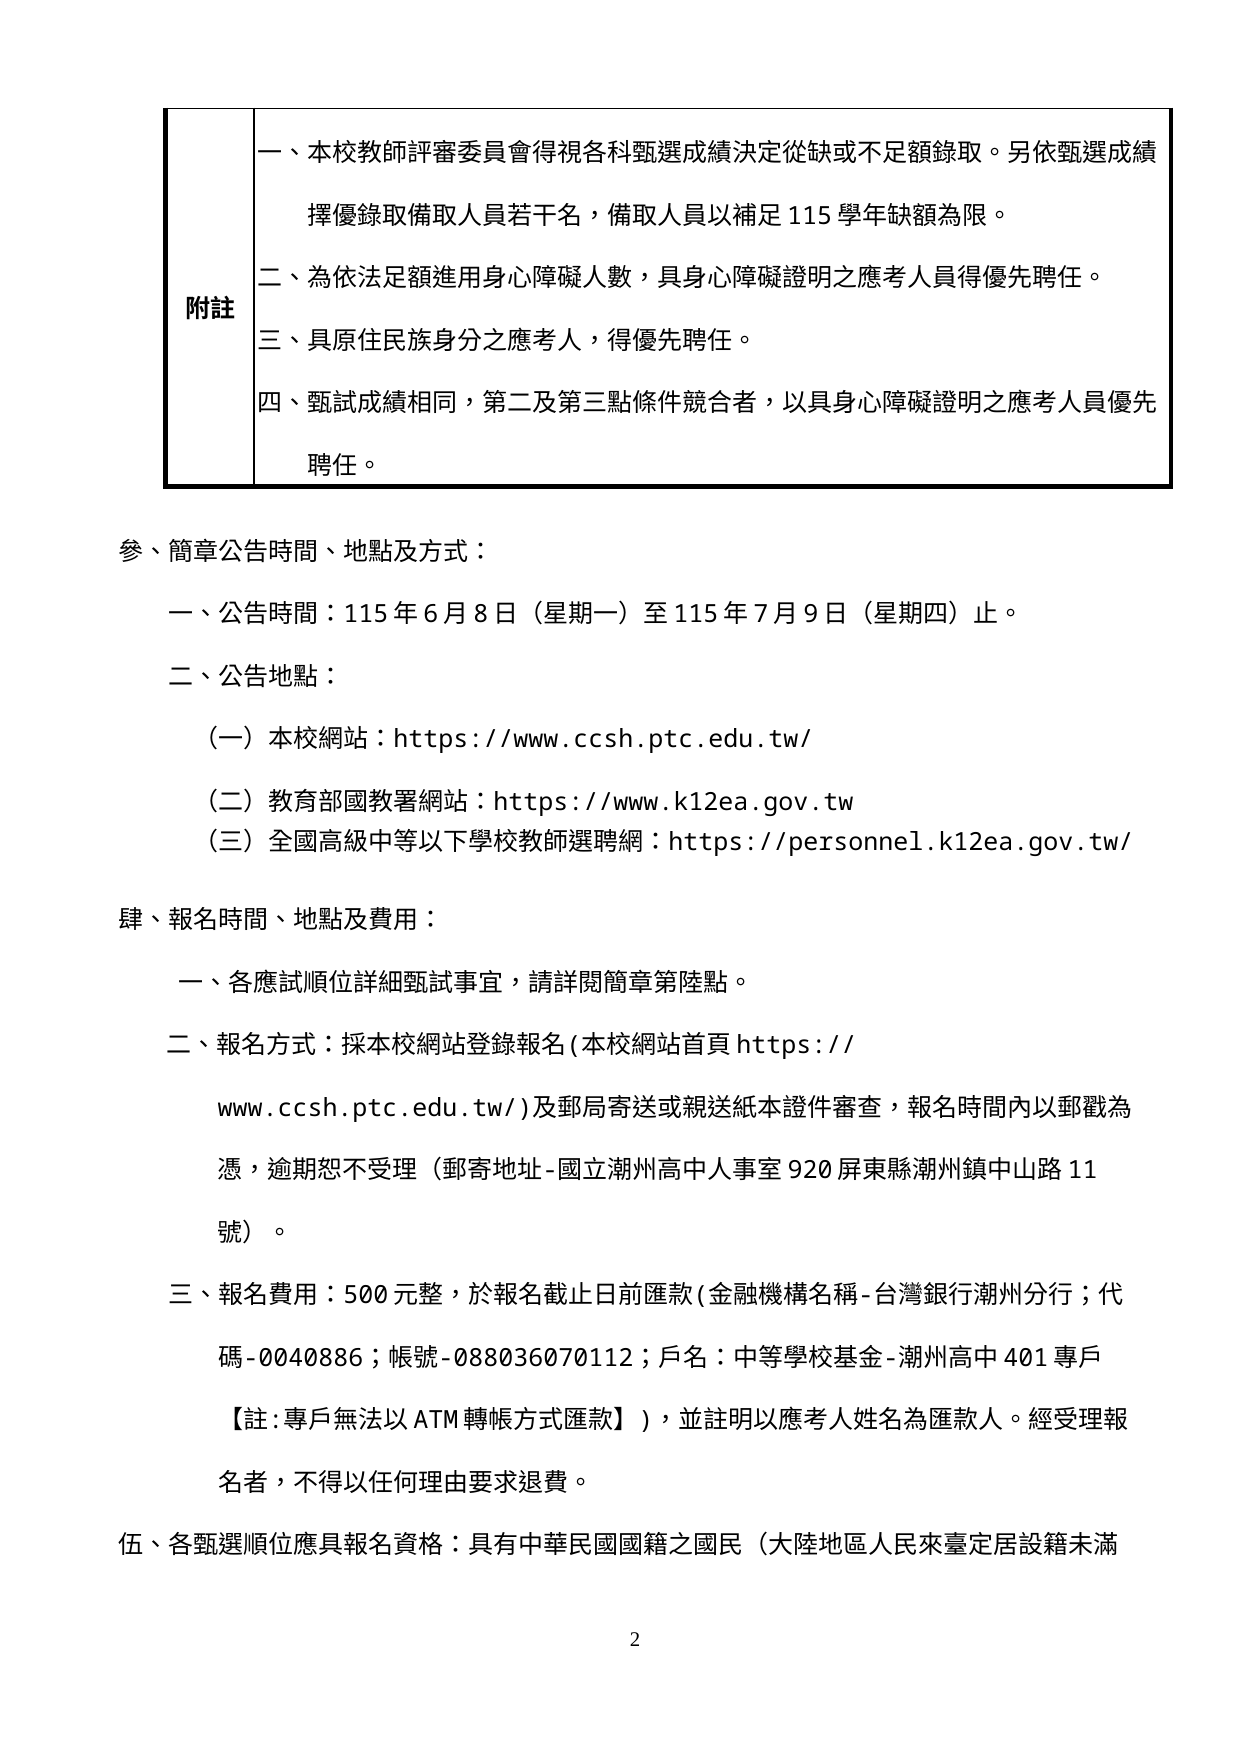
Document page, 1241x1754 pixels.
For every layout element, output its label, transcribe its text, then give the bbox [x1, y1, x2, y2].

text 一、各應試順位詳細甄試事宜，請詳閱簡章第陸點。 [118, 939, 1152, 1001]
text 二、公告地點： [118, 633, 1152, 695]
text 伍、各甄選順位應具報名資格：具有中華民國國籍之國民（大陸地區人民來臺定居設籍未滿 [118, 1501, 1152, 1564]
text 二、報名方式：採本校網站登錄報名(本校網站首頁https://www.ccsh.ptc.edu.tw/)及郵局寄送或親送紙本證件審查，報名時間內以郵戳為憑，逾期恕不受理（郵寄地址-國立潮州高中人事室920屏東縣潮州鎮中山路11號）。 [166, 1001, 1152, 1251]
text 三、報名費用：500元整，於報名截止日前匯款(金融機構名稱-台灣銀行潮州分行；代碼-0040886；帳號-088036070112；戶名：中等學校基金-潮州高中401專戶【註:專戶無法以ATM轉帳方式匯款】)，並註明以應考人姓名為匯款人。經受理報名者，不得以任何理由要求退費。 [118, 1251, 1152, 1501]
text 一、公告時間：115年6月8日（星期一）至115年7月9日（星期四）止。 [118, 570, 1152, 633]
text 肆、報名時間、地點及費用： [118, 876, 1152, 939]
text （一）本校網站：https://www.ccsh.ptc.edu.tw/ [118, 695, 1152, 758]
text 參、簡章公告時間、地點及方式： [118, 508, 1152, 570]
text （二）教育部國教署網站：https://www.k12ea.gov.tw [118, 758, 1152, 820]
table_cell 一、本校教師評審委員會得視各科甄選成績決定從缺或不足額錄取。另依甄選成績擇優錄取備取人員若干名，備取人員以補足115學年缺額為限。 二、為依法足額進用身心障礙人數，具身心障礙證明之應考人員得優先聘任。 三、具原住民族身分之應考人，得優先聘任。 四、甄試成績相同，第二及第三點條件競合者，以具身心障礙證明之應考人員優先聘任。 [255, 109, 1169, 484]
table_cell 附註 [168, 109, 253, 484]
text （三）全國高級中等以下學校教師選聘網：https://personnel.k12ea.gov.tw/ [118, 820, 1152, 858]
